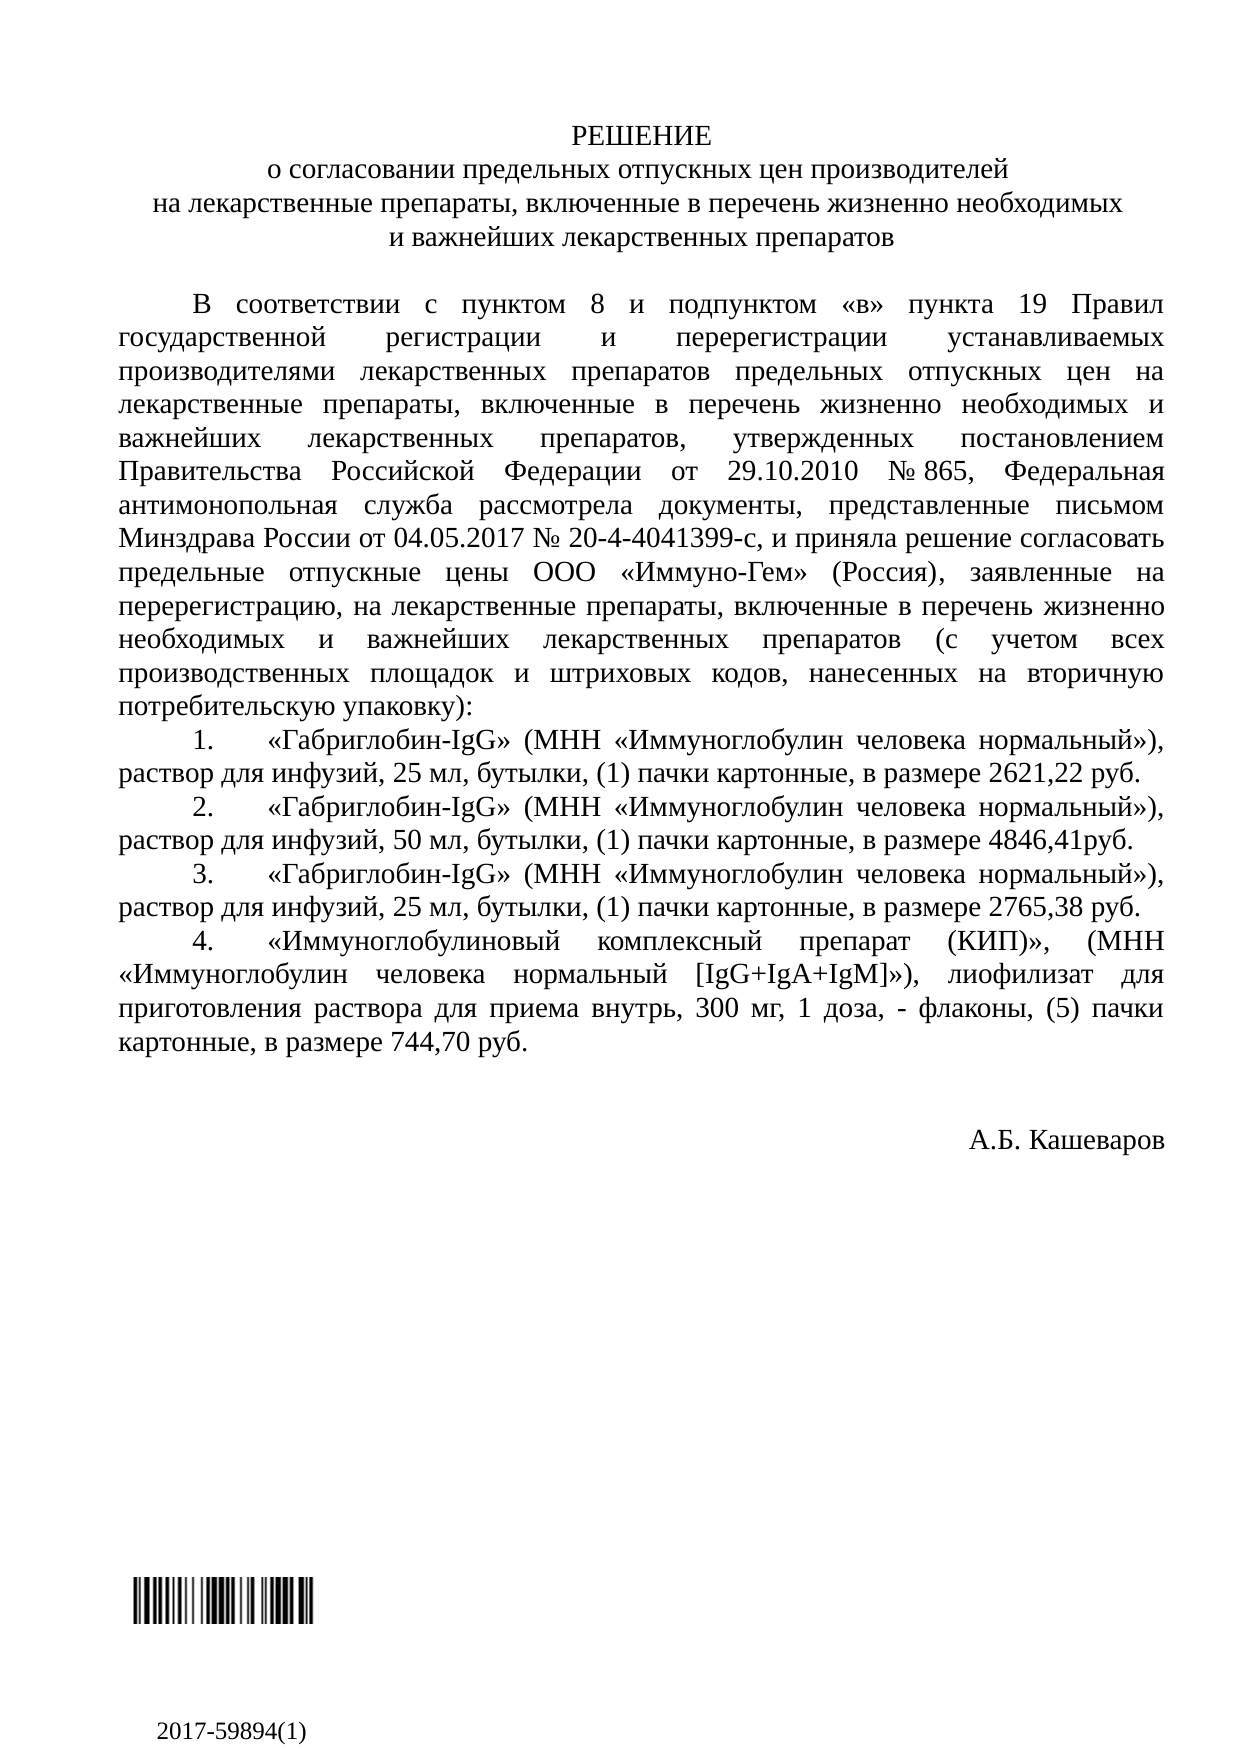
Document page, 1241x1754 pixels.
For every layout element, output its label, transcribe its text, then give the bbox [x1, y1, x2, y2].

picture [118, 1577, 331, 1624]
list «Габриглобин-IgG» (МНН «Иммуноглобулин человека нормальный»), раствор для инфузий, 50 мл, бутылки, (1) пачки картонные, в размере 4846,41руб. [118, 789, 1165, 856]
text РЕШЕНИЕ [118, 118, 1165, 152]
text и важнейших лекарственных препаратов [118, 219, 1165, 252]
text А.Б. Кашеваров [118, 1122, 1165, 1156]
list «Габриглобин-IgG» (МНН «Иммуноглобулин человека нормальный»), раствор для инфузий, 25 мл, бутылки, (1) пачки картонные, в размере 2621,22 руб. [118, 722, 1165, 789]
text на лекарственные препараты, включенные в перечень жизненно необходимых [118, 185, 1165, 219]
text о согласовании предельных отпускных цен производителей [118, 152, 1165, 185]
list «Иммуноглобулиновый комплексный препарат (КИП)», (МНН «Иммуноглобулин человека нормальный [IgG+IgA+IgM]»), лиофилизат для приготовления раствора для приема внутрь, 300 мг, 1 доза, - флаконы, (5) пачки картонные, в размере 744,70 руб. [118, 923, 1165, 1057]
text В соответствии с пунктом 8 и подпунктом «в» пункта 19 Правил государственной регистрации и перерегистрации устанавливаемых производителями лекарственных препаратов предельных отпускных цен на лекарственные препараты, включенные в перечень жизненно необходимых и важнейших лекарственных препаратов, утвержденных постановлением Правительства Российской Федерации от 29.10.2010 № 865, Федеральная антимонопольная служба рассмотрела документы, представленные письмом Минздрава России от 04.05.2017 № 20-4-4041399-с, и приняла решение согласовать предельные отпускные цены ООО «Иммуно-Гем» (Россия), заявленные на перерегистрацию, на лекарственные препараты, включенные в перечень жизненно необходимых и важнейших лекарственных препаратов (с учетом всех производственных площадок и штриховых кодов, нанесенных на вторичную потребительскую упаковку): [118, 286, 1165, 722]
list «Габриглобин-IgG» (МНН «Иммуноглобулин человека нормальный»), раствор для инфузий, 25 мл, бутылки, (1) пачки картонные, в размере 2765,38 руб. [118, 856, 1165, 923]
